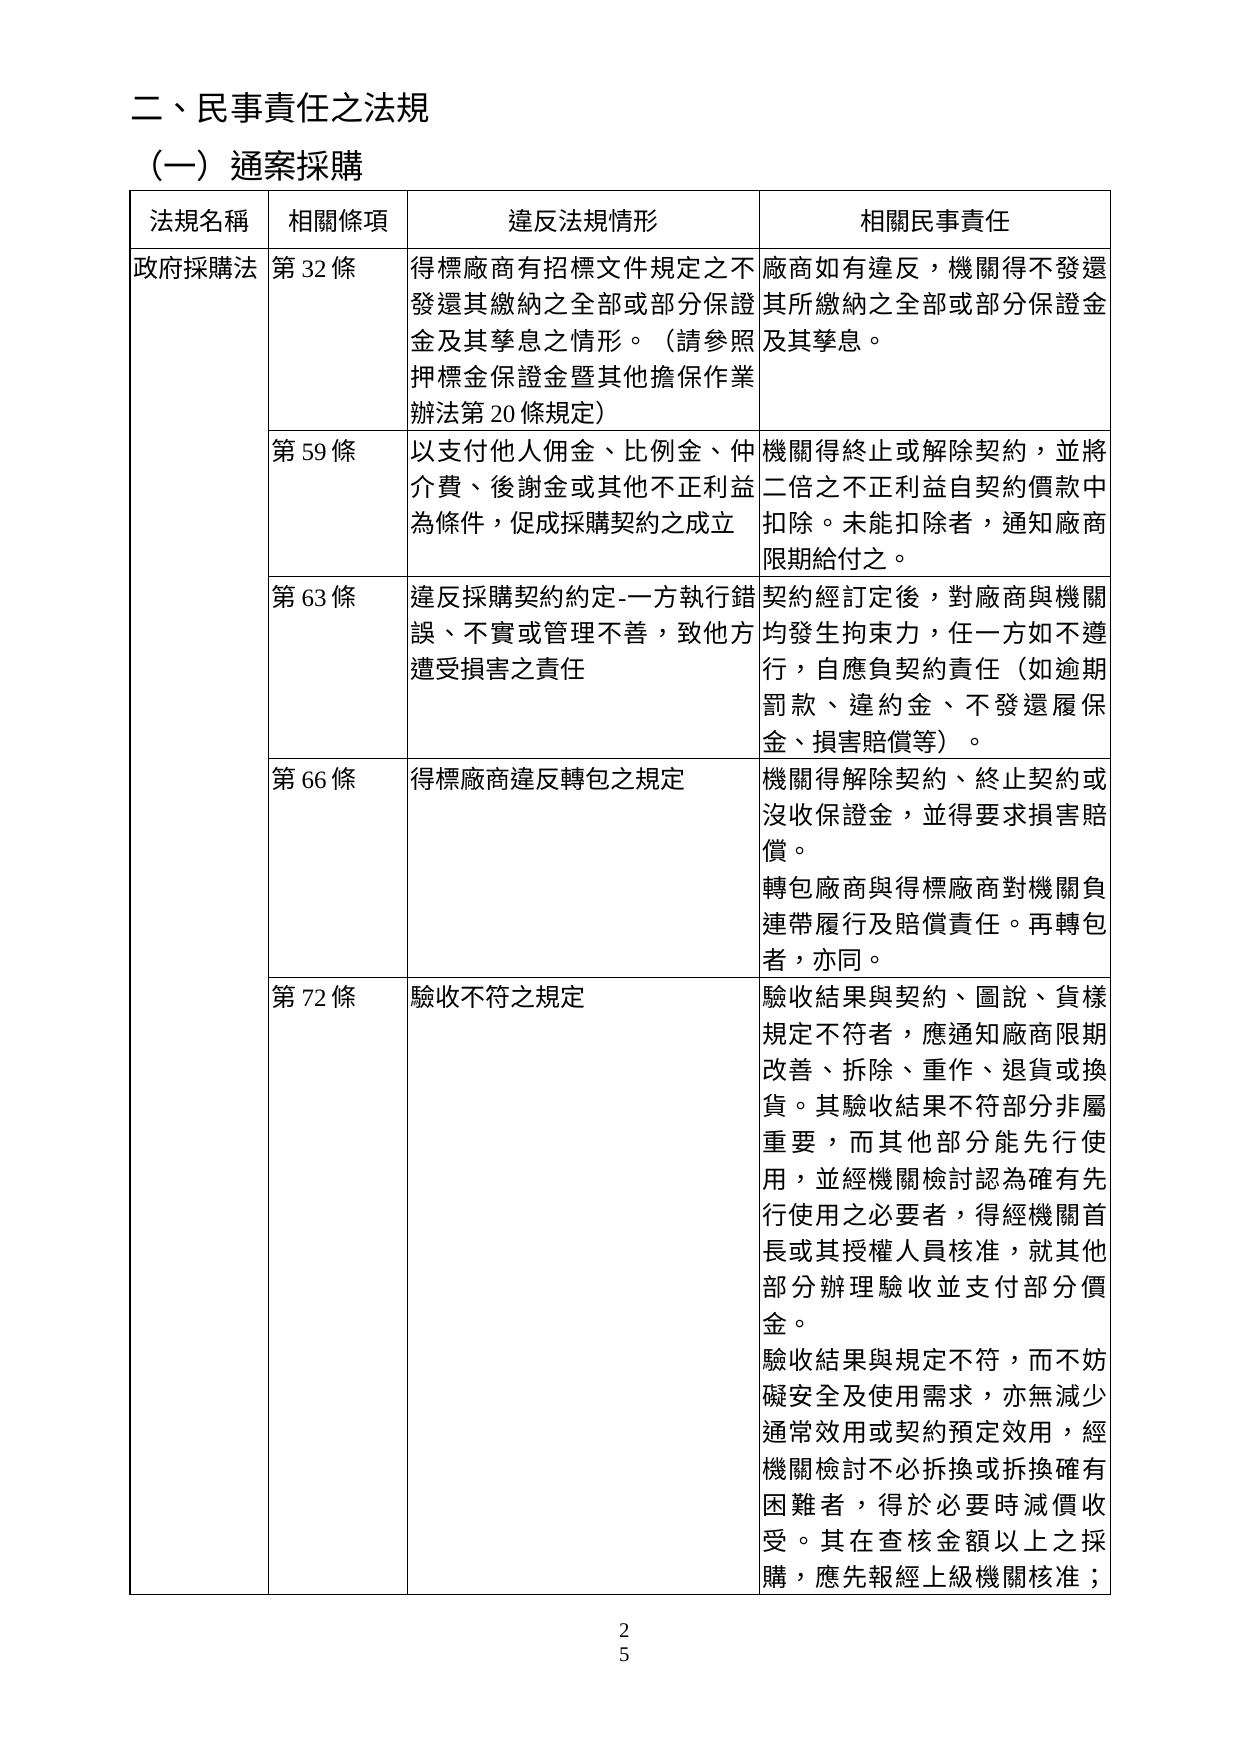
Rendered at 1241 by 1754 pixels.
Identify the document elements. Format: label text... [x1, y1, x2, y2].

table_cell 政府採購法 [131, 249, 268, 1594]
table_cell 違反採購契約約定-一方執行錯誤、不實或管理不善，致他方遭受損害之責任 [408, 577, 759, 758]
text 二、民事責任之法規 [130, 75, 1110, 132]
table_cell 機關得終止或解除契約，並將二倍之不正利益自契約價款中扣除。未能扣除者，通知廠商限期給付之。 [760, 431, 1110, 576]
table_cell 機關得解除契約、終止契約或沒收保證金，並得要求損害賠償。 轉包廠商與得標廠商對機關負連帶履行及賠償責任。再轉包者，亦同。 [760, 759, 1110, 977]
table_cell 第63條 [269, 577, 407, 758]
table_cell 得標廠商有招標文件規定之不發還其繳納之全部或部分保證金及其孳息之情形。（請參照押標金保證金暨其他擔保作業辦法第20條規定） [408, 249, 759, 430]
table_cell 廠商如有違反，機關得不發還其所繳納之全部或部分保證金及其孳息。 [760, 249, 1110, 430]
table_cell 第32條 [269, 249, 407, 430]
table_cell 契約經訂定後，對廠商與機關均發生拘束力，任一方如不遵行，自應負契約責任（如逾期罰款、違約金、不發還履保金、損害賠償等）。 [760, 577, 1110, 758]
table_header 相關民事責任 [760, 191, 1110, 248]
table_cell 以支付他人佣金、比例金、仲介費、後謝金或其他不正利益為條件，促成採購契約之成立 [408, 431, 759, 576]
table_cell 第59條 [269, 431, 407, 576]
table_header 相關條項 [269, 191, 407, 248]
table_cell 得標廠商違反轉包之規定 [408, 759, 759, 977]
table_cell 驗收不符之規定 [408, 978, 759, 1594]
table_header 違反法規情形 [408, 191, 759, 248]
table_cell 第72條 [269, 978, 407, 1594]
table_header 法規名稱 [131, 191, 268, 248]
table_cell 第66條 [269, 759, 407, 977]
text （一）通案採購 [130, 132, 1110, 189]
table_cell 驗收結果與契約、圖說、貨樣規定不符者，應通知廠商限期改善、拆除、重作、退貨或換貨。其驗收結果不符部分非屬重要，而其他部分能先行使用，並經機關檢討認為確有先行使用之必要者，得經機關首長或其授權人員核准，就其他部分辦理驗收並支付部分價金。 驗收結果與規定不符，而不妨礙安全及使用需求，亦無減少通常效用或契約預定效用，經機關檢討不必拆換或拆換確有困難者，得於必要時減價收受。其在查核金額以上之採購，應先報經上級機關核准； [760, 978, 1110, 1594]
